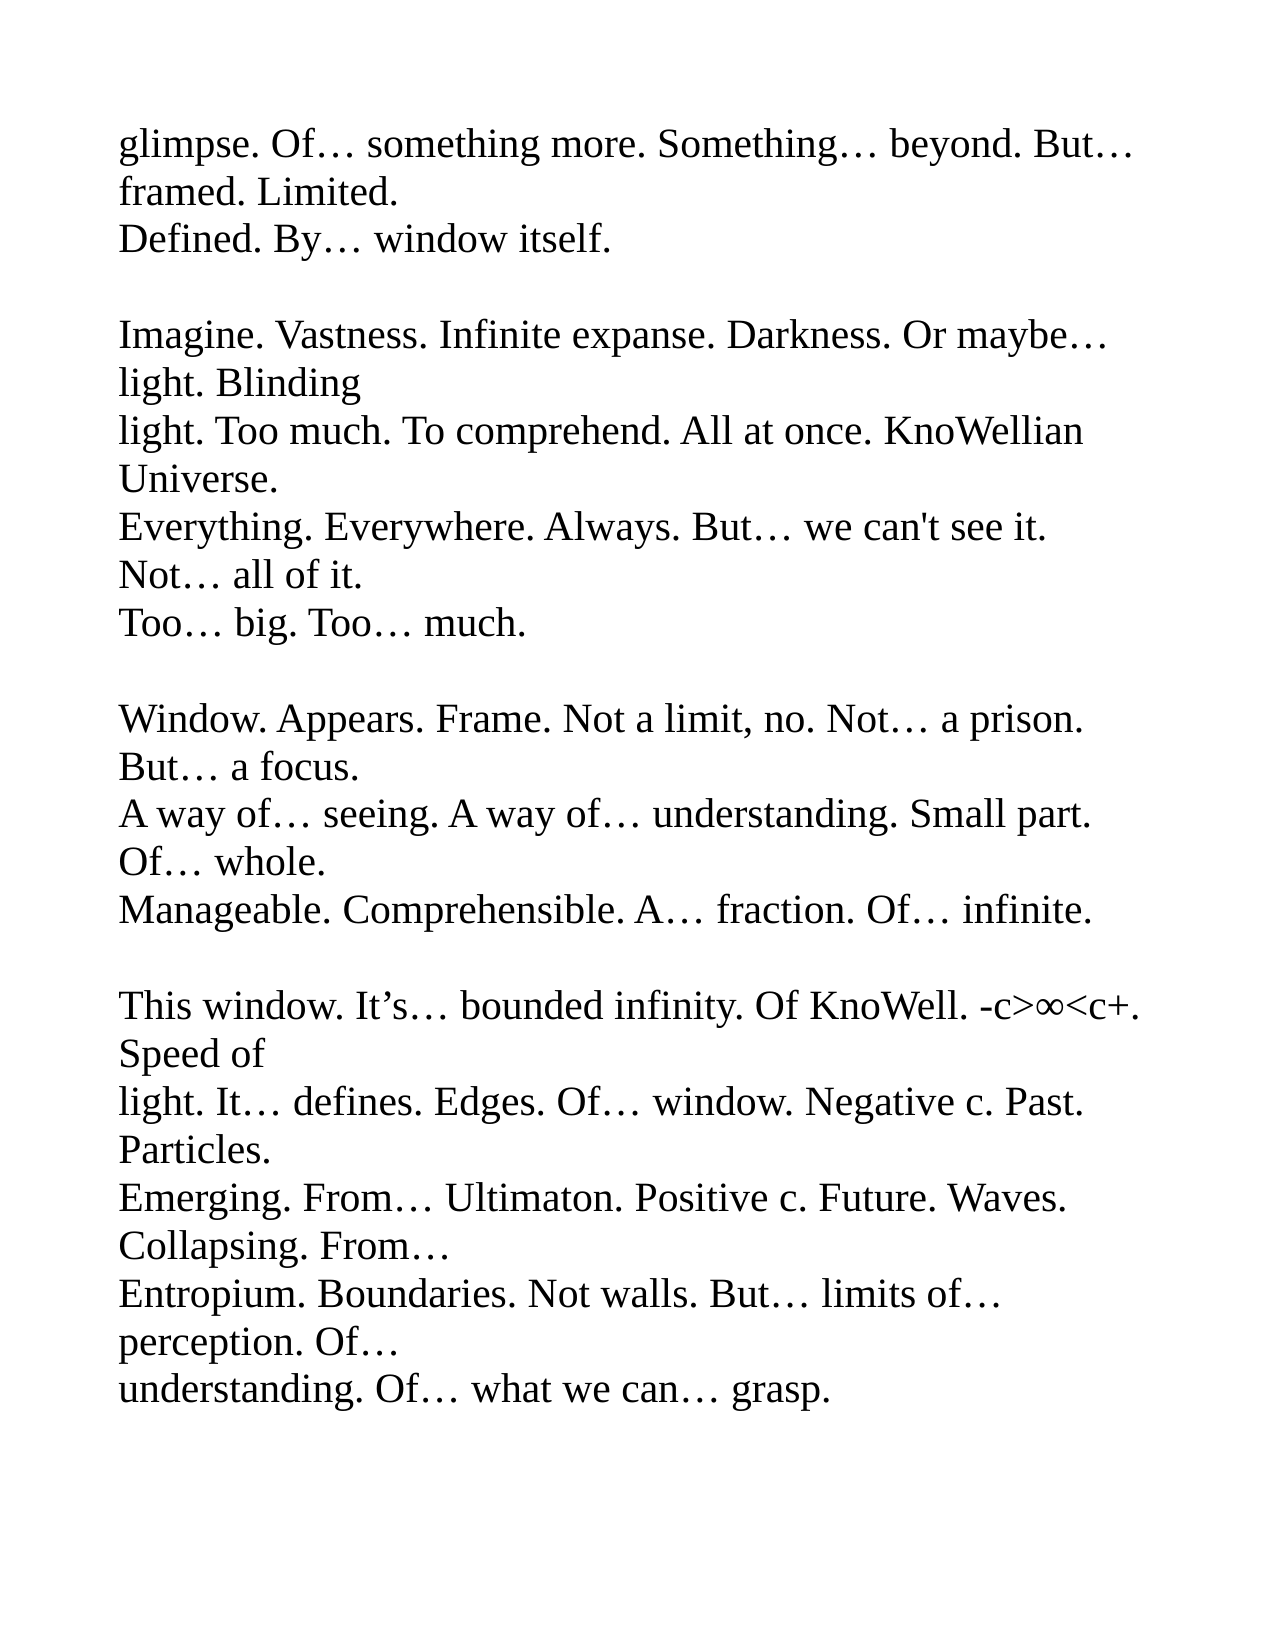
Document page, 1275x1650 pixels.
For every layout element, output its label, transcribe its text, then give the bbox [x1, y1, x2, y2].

text Entropium. Boundaries. Not walls. But… limits of… perception. Of… [118, 1268, 1157, 1364]
text light. It… defines. Edges. Of… window. Negative c. Past. Particles. [118, 1076, 1157, 1172]
text A way of… seeing. A way of… understanding. Small part. Of… whole. [118, 789, 1157, 885]
text understanding. Of… what we can… grasp. [118, 1364, 1157, 1412]
text Everything. Everywhere. Always. But… we can't see it. Not… all of it. [118, 501, 1157, 597]
text Imagine. Vastness. Infinite expanse. Darkness. Or maybe… light. Blinding [118, 310, 1157, 406]
text glimpse. Of… something more. Something… beyond. But… framed. Limited. [118, 118, 1157, 214]
text Emerging. From… Ultimaton. Positive c. Future. Waves. Collapsing. From… [118, 1172, 1157, 1268]
text Defined. By… window itself. [118, 214, 1157, 262]
text light. Too much. To comprehend. All at once. KnoWellian Universe. [118, 406, 1157, 501]
text Window. Appears. Frame. Not a limit, no. Not… a prison. But… a focus. [118, 693, 1157, 789]
text Too… big. Too… much. [118, 597, 1157, 645]
text Manageable. Comprehensible. A… fraction. Of… infinite. [118, 885, 1157, 933]
text This window. It’s… bounded infinity. Of KnoWell. -c>∞<c+. Speed of [118, 981, 1157, 1076]
